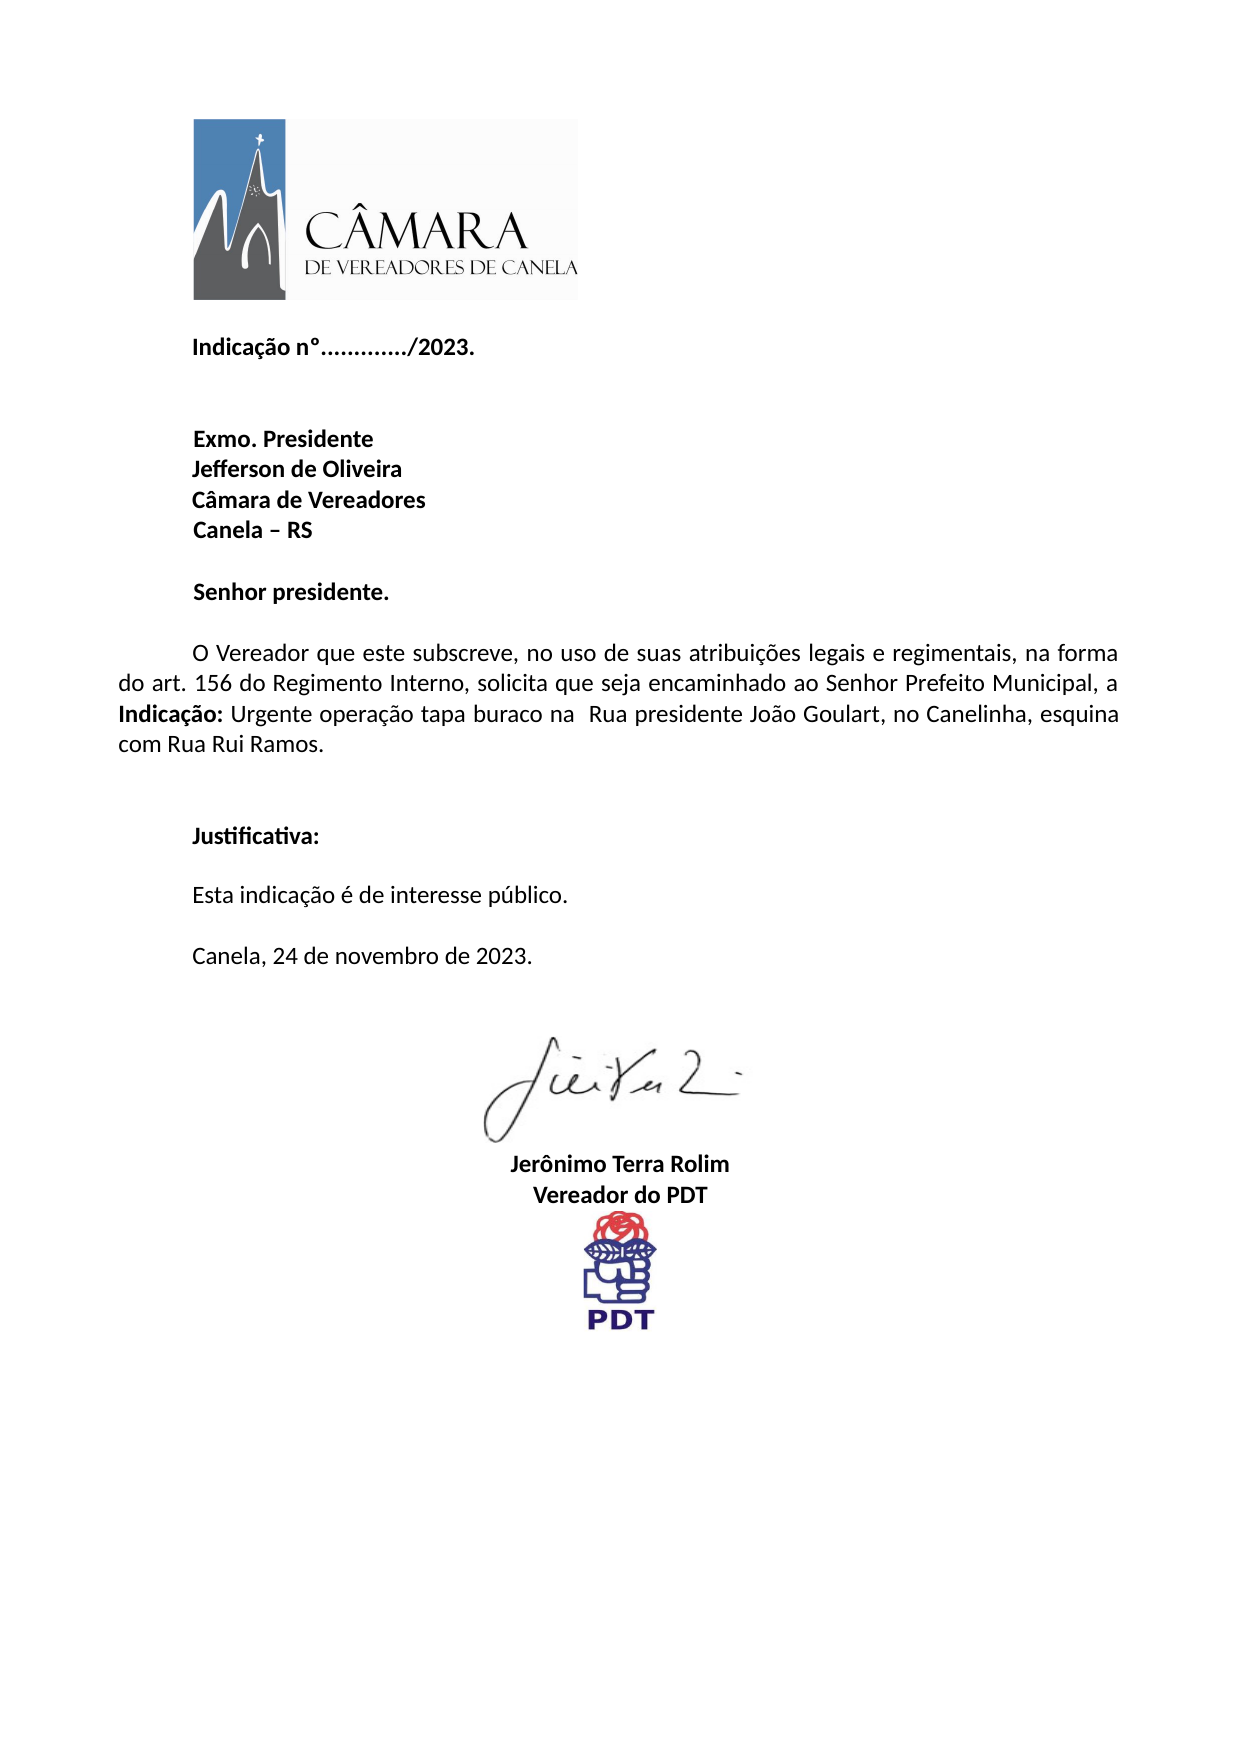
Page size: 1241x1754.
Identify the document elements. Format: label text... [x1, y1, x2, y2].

picture [583, 1211, 657, 1335]
text Justificativa: [118, 820, 1122, 850]
text O Vereador que este subscreve, no uso de suas atribuições legais e regimentais, na forma do art. 156 do Regimento Interno, solicita que seja encaminhado ao Senhor Prefeito Municipal, a Indicação: Urgente operação tapa buraco na Rua presidente João Goulart, no Canelinha, esquina com Rua Rui Ramos. [118, 637, 1120, 759]
text Jefferson de Oliveira [118, 453, 1122, 484]
text Canela – RS [118, 514, 1122, 545]
text Esta indicação é de interesse público. [118, 879, 1122, 909]
text Câmara de Vereadores [118, 484, 1122, 514]
text Exmo. Presidente [118, 423, 1122, 453]
text Vereador do PDT [118, 1179, 1122, 1209]
text Canela, 24 de novembro de 2023. [118, 940, 1122, 971]
picture [483, 1036, 757, 1147]
picture [193, 119, 578, 300]
text Senhor presidente. [118, 576, 1122, 606]
subtitle Indicação nº............./2023. [118, 331, 1122, 362]
text Jerônimo Terra Rolim [118, 1032, 1122, 1179]
